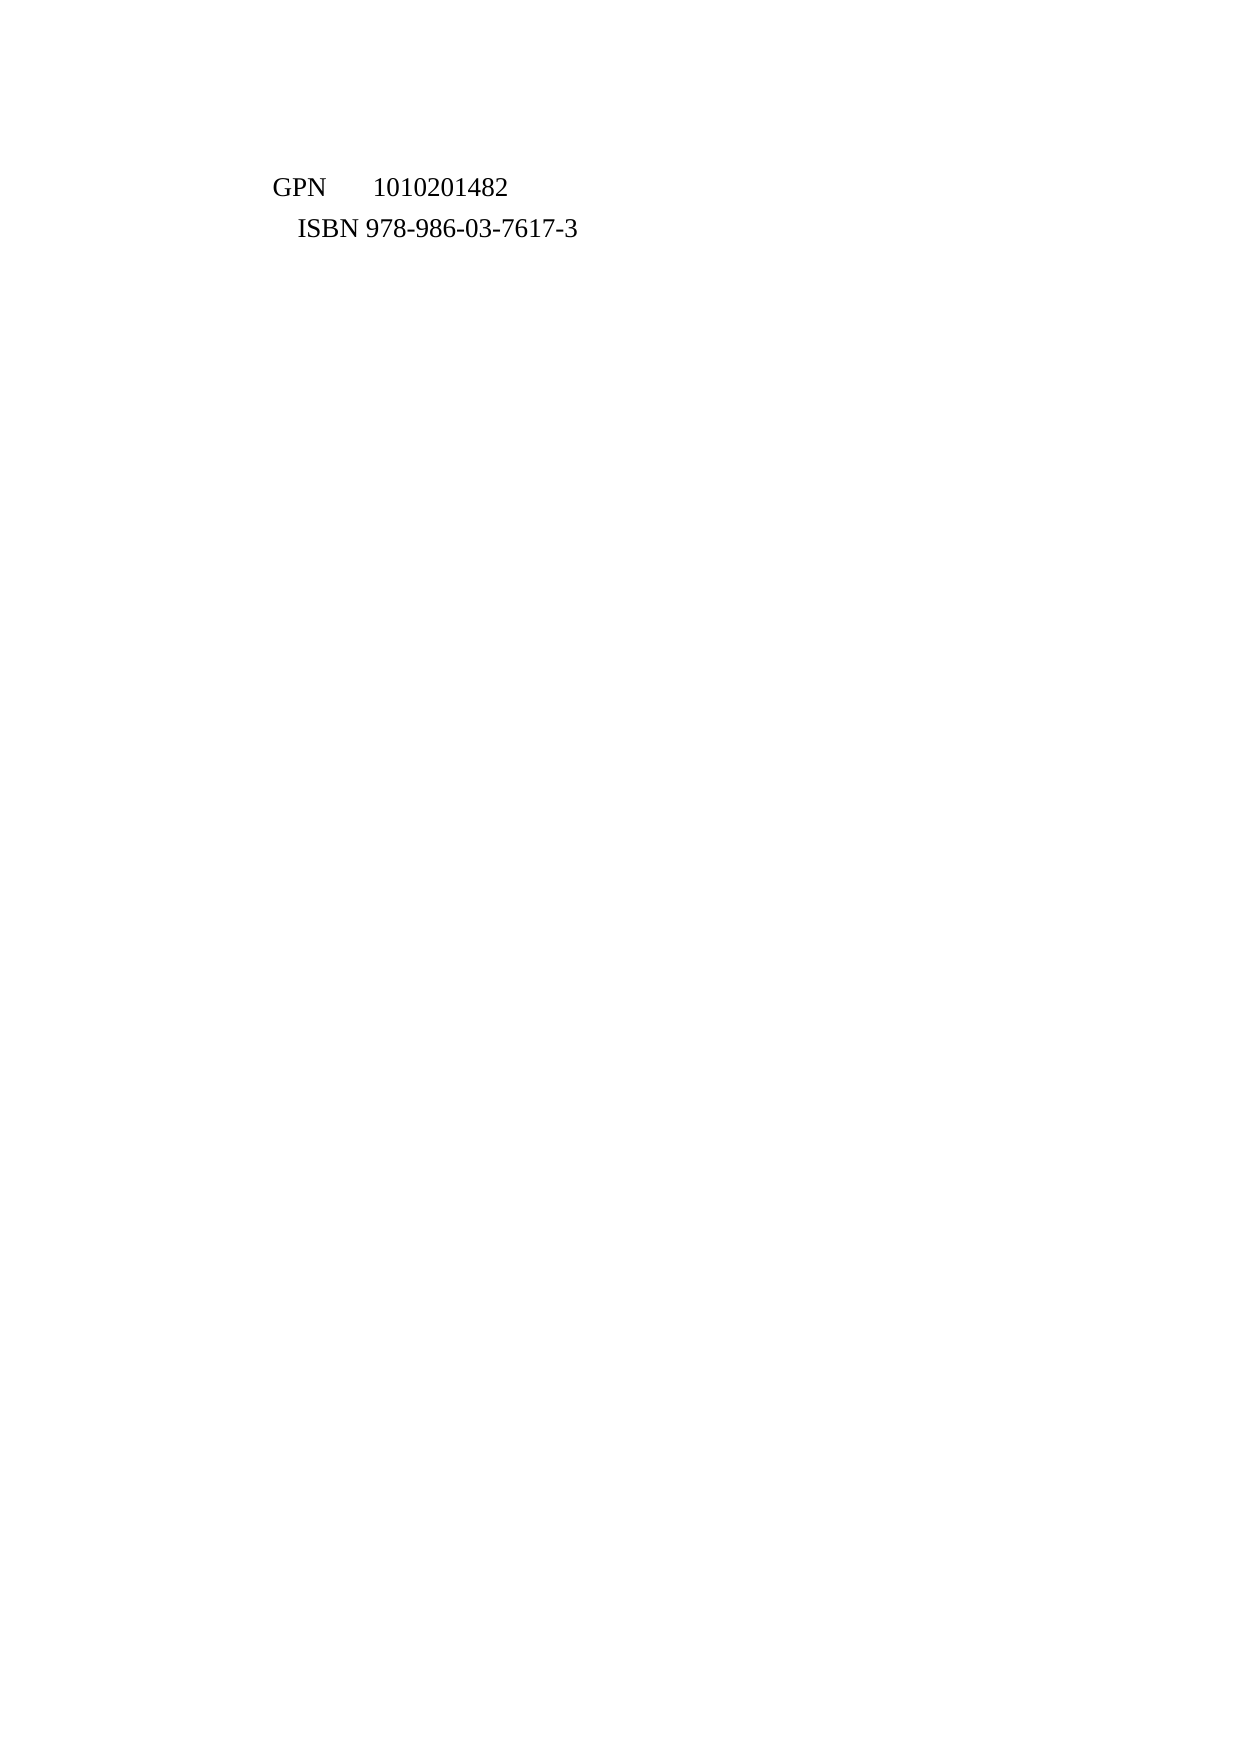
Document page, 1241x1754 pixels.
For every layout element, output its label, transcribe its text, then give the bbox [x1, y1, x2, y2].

table_cell GPN [185, 165, 356, 209]
table_cell 1010201482 [356, 165, 994, 209]
text ISBN 978-986-03-7617-3 [262, 209, 1053, 247]
